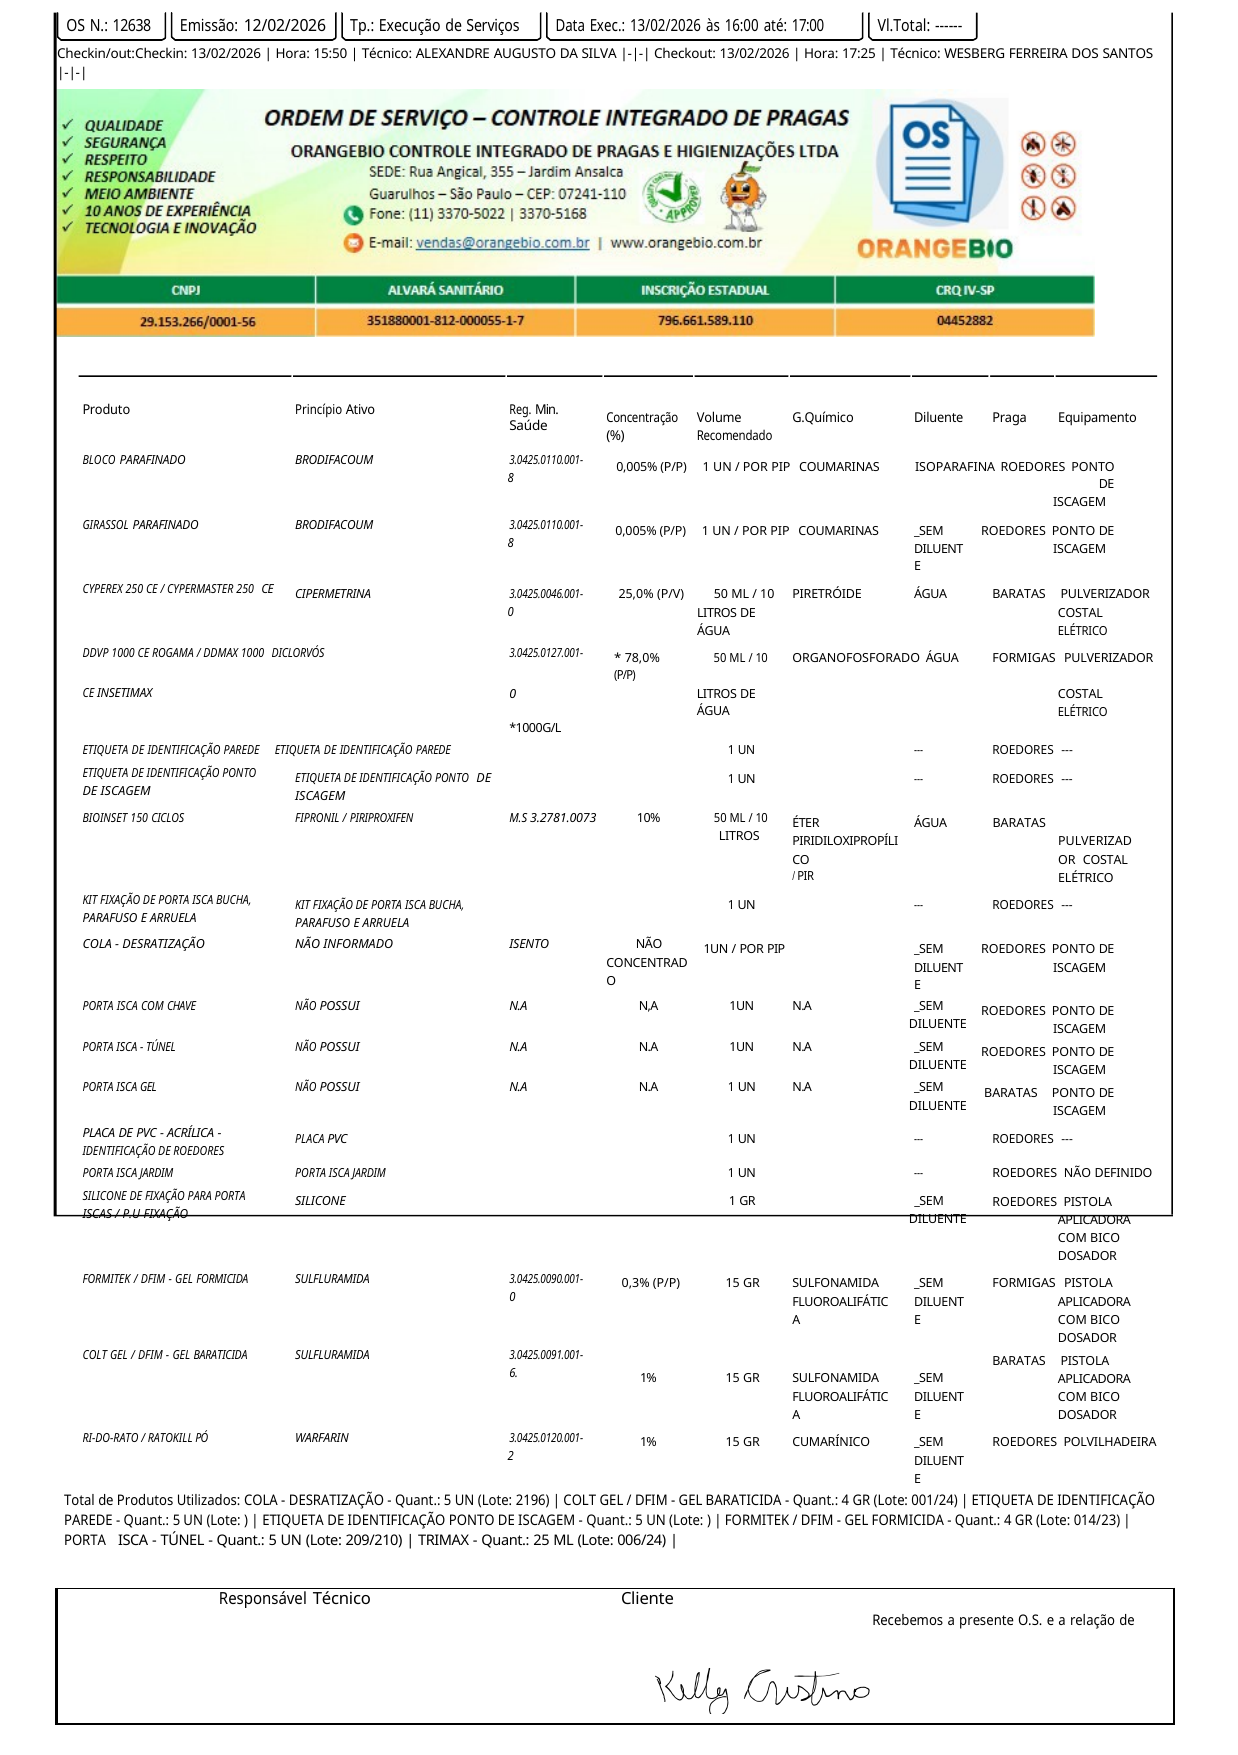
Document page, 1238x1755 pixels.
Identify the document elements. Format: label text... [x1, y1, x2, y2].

text _SEM DILUENTE [914, 1274, 967, 1328]
text 0 [509, 1288, 599, 1305]
text ROEDORES POLVILHADEIRA [992, 1433, 1178, 1451]
text DILUENTE [914, 959, 967, 993]
text CE INSETIMAX [82, 684, 160, 701]
text DDVP 1000 CE ROGAMA / DDMAX 1000 DICLORVÓS 3.0425.0127.001- [82, 644, 599, 662]
text [44, 827, 53, 844]
text ETIQUETA DE IDENTIFICAÇÃO PONTO DE ISCAGEM [295, 769, 495, 804]
text BARATAS PONTO DE [971, 1084, 1114, 1101]
text BLOCO PARAFINADO BRODIFACOUM 3.0425.0110.001- [82, 451, 599, 468]
text _SEM DILUENTE [914, 1369, 967, 1423]
subtitle [978, 14, 1171, 36]
text ROEDORES PISTOLA [992, 1193, 1171, 1210]
text PLACA PVC 1 UN --- ROEDORES --- [295, 1130, 1171, 1147]
text 1 UN --- ROEDORES --- [728, 896, 1171, 913]
text FORMIGAS PISTOLA [992, 1274, 1178, 1291]
text SILICONE DE FIXAÇÃO PARA PORTA ISCAS / P.U FIXAÇÃO [82, 1187, 267, 1214]
text BARATAS PISTOLA [992, 1352, 1178, 1369]
text ROEDORES PONTO DE [971, 1043, 1114, 1060]
text SILICONE 1 GR _SEM [295, 1192, 967, 1209]
text DILUENTE [57, 1015, 967, 1032]
text ISCAGEM [971, 1020, 1106, 1037]
text DILUENTE [57, 1097, 967, 1114]
text ISCAGEM [971, 1102, 1106, 1119]
text ÁGUA BARATAS PULVERIZADOR COSTAL ELÉTRICO [914, 814, 1139, 886]
text KIT FIXAÇÃO DE PORTA ISCA BUCHA, PARAFUSO E ARRUELA [295, 896, 490, 931]
text 1% 15 GR SULFONAMIDA FLUOROALIFÁTICA [640, 1369, 889, 1423]
text * 78,0% (P/P) [614, 649, 682, 683]
text [44, 469, 53, 486]
text PORTA ISCA - TÚNEL NÃO POSSUI N.A N.A 1UN N.A _SEM [82, 1038, 967, 1055]
text ETIQUETA DE IDENTIFICAÇÃO PAREDE ETIQUETA DE IDENTIFICAÇÃO PAREDE 1 UN --- ROEDORES --- [82, 741, 1171, 758]
text CYPEREX 250 CE / CYPERMASTER 250 CE [82, 580, 275, 597]
subtitle Tp.: Execução de Serviços [343, 14, 539, 36]
text CIPERMETRINA 3.0425.0046.001- [295, 585, 599, 602]
text ETIQUETA DE IDENTIFICAÇÃO PONTO DE ISCAGEM [82, 764, 278, 799]
text LITROS [57, 827, 760, 844]
text ISCAGEM [971, 959, 1106, 976]
text Checkin/out:Checkin: 13/02/2026 | Hora: 15:50 | Técnico: ALEXANDRE AUGUSTO DA SILVA |-|-| Checkout: 13/02/2026 | Hora: 17:25 | Técnico: WESBERG FERREIRA DOS SANTOS |-|-| [57, 44, 1171, 81]
text ROEDORES PONTO DE [971, 522, 1114, 539]
text 8 [57, 534, 516, 551]
subtitle OS N.: 12638 [66, 14, 164, 36]
text 25,0% (P/V) 50 ML / 10 LITROS DE ÁGUA [618, 586, 785, 639]
text 6. [509, 1364, 599, 1381]
text LITROS DE ÁGUA [697, 685, 789, 719]
text KIT FIXAÇÃO DE PORTA ISCA BUCHA, PARAFUSO E ARRUELA [82, 891, 273, 926]
text PORTA ISCA GEL NÃO POSSUI N.A N.A 1 UN N.A _SEM [82, 1078, 967, 1096]
text BIOINSET 150 CICLOS FIPRONIL / PIRIPROXIFEN M.S 3.2781.0073 10% 50 ML / 10 [82, 809, 768, 826]
text / PIR [792, 869, 905, 883]
text Volume Recomendado [697, 408, 778, 444]
text PIRETRÓIDE ÁGUA BARATAS PULVERIZADOR [792, 586, 1171, 603]
text 0,005% (P/P) 1 UN / POR PIP COUMARINAS _SEM [615, 522, 967, 539]
text APLICADORA COM BICO DOSADOR [1058, 1217, 1146, 1264]
text COLA - DESRATIZAÇÃO NÃO INFORMADO ISENTO NÃO CONCENTRADO [82, 935, 689, 989]
text ISCAGEM [971, 1061, 1106, 1078]
text Total de Produtos Utilizados: COLA - DESRATIZAÇÃO - Quant.: 5 UN (Lote: 2196) | COLT GEL / DFIM - GEL BARATICIDA - Quant.: 4 GR (Lote: 001/24) | ETIQUETA DE IDENTIFICAÇÃO PAREDE - Quant.: 5 UN (Lote: ) | ETIQUETA DE IDENTIFICAÇÃO PONTO DE ISCAGEM - Quant.: 5 UN (Lote: ) | FORMITEK / DFIM - GEL FORMICIDA - Quant.: 4 GR (Lote: 014/23) | PORTA ISCA - TÚNEL - Quant.: 5 UN (Lote: 209/210) | TRIMAX - Quant.: 25 ML (Lote: 006/24) | [64, 1489, 1164, 1549]
text [44, 534, 53, 551]
text ROEDORES PONTO DE [971, 1002, 1114, 1019]
text ISCAGEM [971, 540, 1106, 557]
text 0,005% (P/P) 1 UN / POR PIP COUMARINAS ISOPARAFINA ROEDORES PONTO DE [603, 458, 1114, 492]
text DILUENTE [914, 540, 967, 574]
subtitle Data Exec.: 13/02/2026 às 16:00 até: 17:00 [548, 14, 861, 36]
text DILUENTE [57, 1056, 967, 1073]
text 0 [279, 603, 516, 620]
text GIRASSOL PARAFINADO BRODIFACOUM 3.0425.0110.001- [82, 516, 599, 533]
text 1% 15 GR CUMARÍNICO _SEM DILUENTE [640, 1433, 967, 1487]
text 0 *1000G/L [509, 685, 673, 736]
subtitle Vl.Total: ------ [870, 14, 975, 36]
text ROEDORES PONTO DE [971, 941, 1114, 958]
table_header Responsável Técnico Cliente Recebemos a presente O.S. e a relação de [58, 1589, 1173, 1723]
text Concentração (%) [606, 408, 685, 444]
text Produto Princípio Ativo Reg. Min. [82, 402, 561, 417]
text 1 UN --- ROEDORES --- [728, 770, 1171, 787]
text ORGANOFOSFORADO ÁGUA FORMIGAS PULVERIZADOR [792, 649, 1171, 666]
text PLACA DE PVC - ACRÍLICA - IDENTIFICAÇÃO DE ROEDORES [82, 1124, 243, 1159]
text APLICADORA COM BICO DOSADOR [1058, 1293, 1146, 1346]
text DILUENTE [271, 1217, 967, 1228]
text 50 ML / 10 [713, 649, 768, 666]
text PORTA ISCA JARDIM PORTA ISCA JARDIM 1 UN --- ROEDORES NÃO DEFINIDO [82, 1164, 1171, 1181]
text 8 [57, 469, 516, 486]
text ÉTER PIRIDILOXIPROPÍLICO [792, 814, 905, 868]
text 1UN / POR PIP _SEM [703, 941, 967, 958]
text COSTAL ELÉTRICO [1058, 685, 1108, 720]
subtitle Emissão: 12/02/2026 [173, 14, 335, 36]
text COSTAL ELÉTRICO [1058, 604, 1144, 639]
text COLT GEL / DFIM - GEL BARATICIDA SULFLURAMIDA 3.0425.0091.001- [82, 1346, 599, 1363]
text RI-DO-RATO / RATOKILL PÓ WARFARIN 3.0425.0120.001- [82, 1429, 599, 1446]
text 2 [44, 1447, 516, 1464]
text PORTA ISCA COM CHAVE NÃO POSSUI N.A N,A 1UN N.A _SEM [82, 997, 967, 1014]
text Saúde [509, 417, 561, 433]
text APLICADORA COM BICO DOSADOR [1058, 1370, 1146, 1423]
text ISCAGEM [603, 493, 1106, 511]
text 0,3% (P/P) 15 GR SULFONAMIDA FLUOROALIFÁTICA [621, 1274, 889, 1328]
text G.Químico Diluente Praga Equipamento [792, 408, 1171, 427]
text FORMITEK / DFIM - GEL FORMICIDA SULFLURAMIDA 3.0425.0090.001- [82, 1270, 599, 1287]
